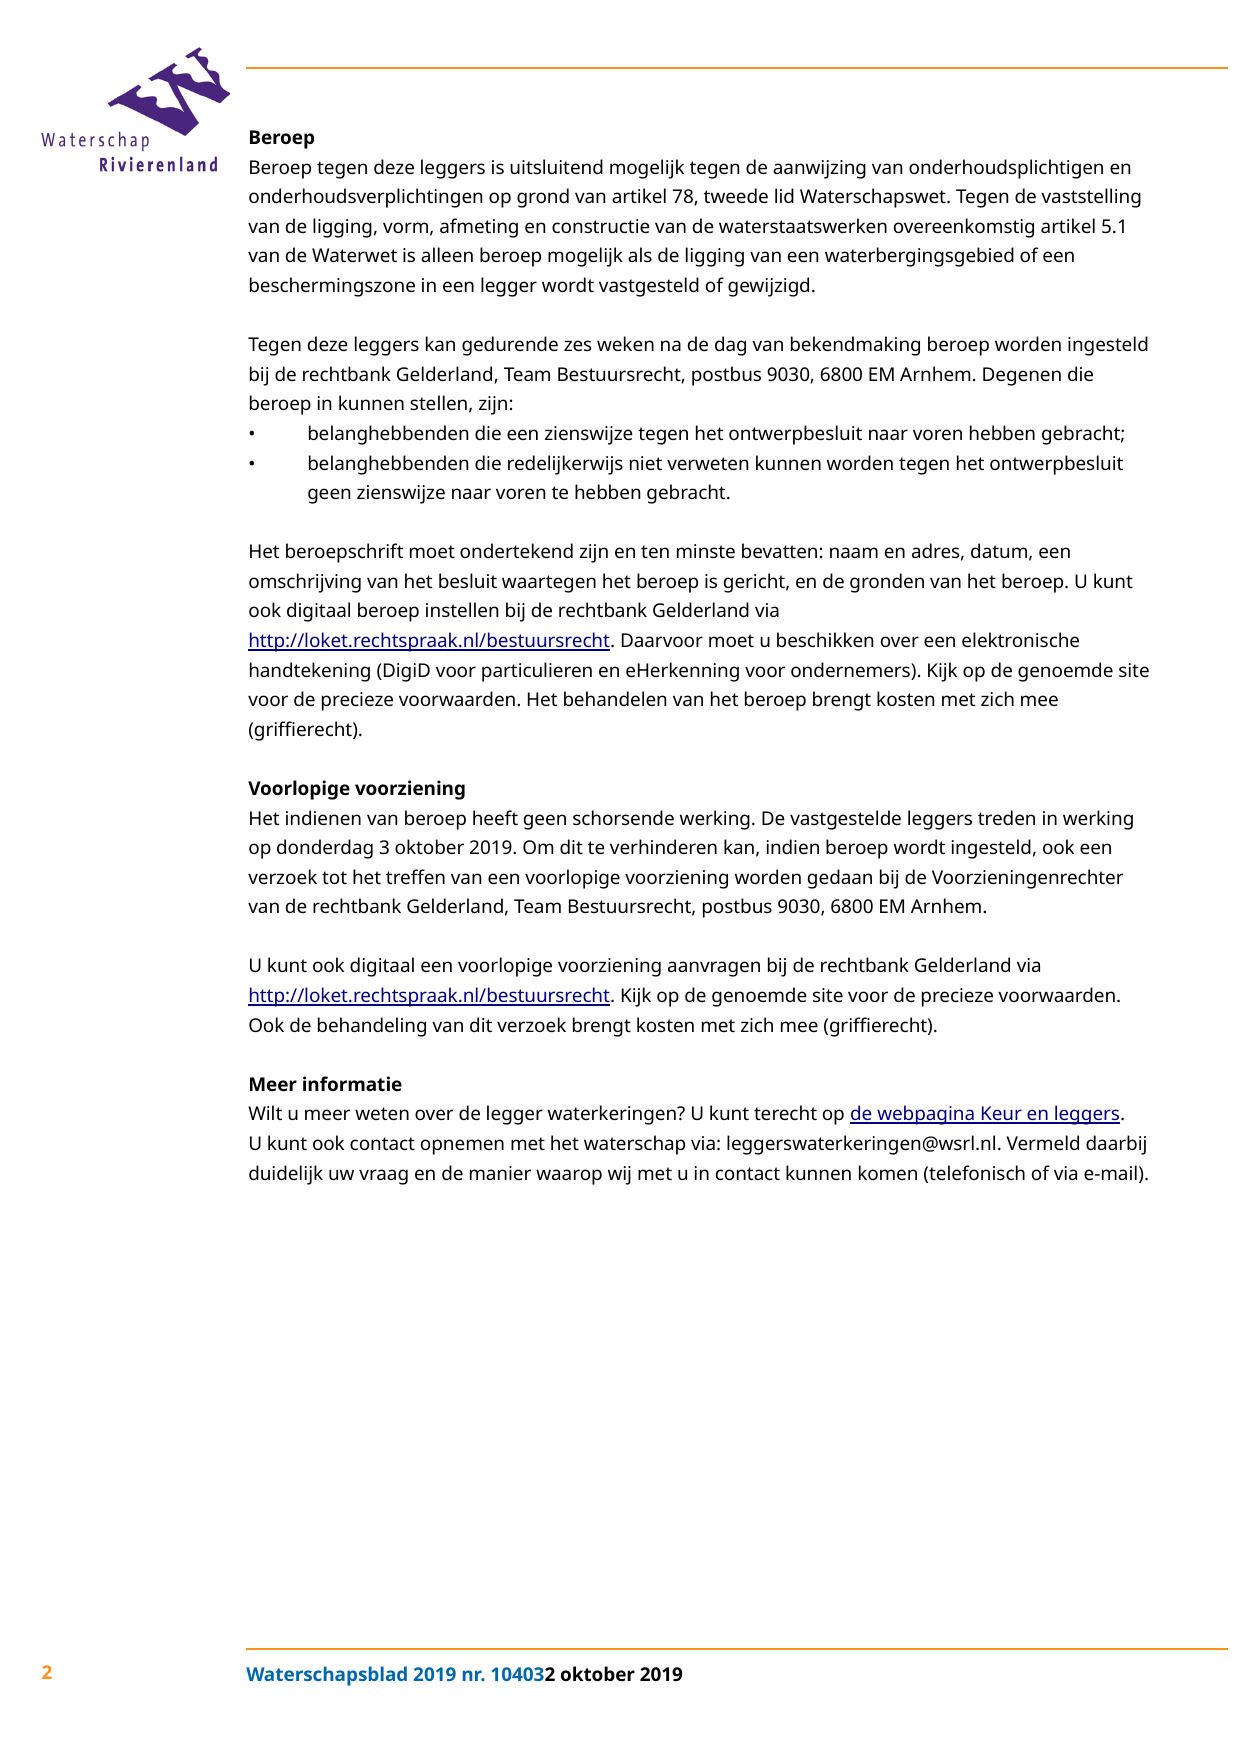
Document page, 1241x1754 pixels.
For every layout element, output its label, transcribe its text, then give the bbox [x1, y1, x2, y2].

text Beroep tegen deze leggers is uitsluitend mogelijk tegen de aanwijzing van onderhoudsplichtigen en onderhoudsverplichtingen op grond van artikel 78, tweede lid Waterschapswet. Tegen de vaststelling van de ligging, vorm, afmeting en constructie van de waterstaatswerken overeenkomstig artikel 5.1 van de Waterwet is alleen beroep mogelijk als de ligging van een waterbergingsgebied of een beschermingszone in een legger wordt vastgesteld of gewijzigd. [248, 154, 1152, 298]
text Voorlopige voorziening [248, 775, 1152, 801]
text U kunt ook digitaal een voorlopige voorziening aanvragen bij de rechtbank Gelderland via http://loket.rechtspraak.nl/bestuursrecht. Kijk op de genoemde site voor de precieze voorwaarden. [248, 953, 1152, 1008]
text Meer informatie [248, 1071, 1152, 1097]
picture [41, 47, 231, 172]
text Ook de behandeling van dit verzoek brengt kosten met zich mee (griffierecht). [248, 1012, 1152, 1038]
text Het indienen van beroep heeft geen schorsende werking. De vastgestelde leggers treden in werking op donderdag 3 oktober 2019. Om dit te verhinderen kan, indien beroep wordt ingesteld, ook een verzoek tot het treffen van een voorlopige voorziening worden gedaan bij de Voorzieningenrechter van de rechtbank Gelderland, Team Bestuursrecht, postbus 9030, 6800 EM Arnhem. [248, 805, 1152, 919]
text Beroep [248, 124, 1152, 150]
text Wilt u meer weten over de legger waterkeringen? U kunt terecht op de webpagina Keur en leggers. [248, 1101, 1152, 1126]
list belanghebbenden die een zienswijze tegen het ontwerpbesluit naar voren hebben gebracht; [248, 420, 1152, 446]
list belanghebbenden die redelijkerwijs niet verweten kunnen worden tegen het ontwerpbesluit geen zienswijze naar voren te hebben gebracht. [248, 450, 1152, 505]
text Het beroepschrift moet ondertekend zijn en ten minste bevatten: naam en adres, datum, een omschrijving van het besluit waartegen het beroep is gericht, en de gronden van het beroep. U kunt ook digitaal beroep instellen bij de rechtbank Gelderland via http://loket.rechtspraak.nl/bestuursrecht. Daarvoor moet u beschikken over een elektronische handtekening (DigiD voor particulieren en eHerkenning voor ondernemers). Kijk op de genoemde site voor de precieze voorwaarden. Het behandelen van het beroep brengt kosten met zich mee (griffierecht). [248, 538, 1152, 742]
text Tegen deze leggers kan gedurende zes weken na de dag van bekendmaking beroep worden ingesteld bij de rechtbank Gelderland, Team Bestuursrecht, postbus 9030, 6800 EM Arnhem. Degenen die beroep in kunnen stellen, zijn: [248, 331, 1152, 416]
text U kunt ook contact opnemen met het waterschap via: leggerswaterkeringen@wsrl.nl. Vermeld daarbij duidelijk uw vraag en de manier waarop wij met u in contact kunnen komen (telefonisch of via e-mail). [248, 1130, 1152, 1186]
